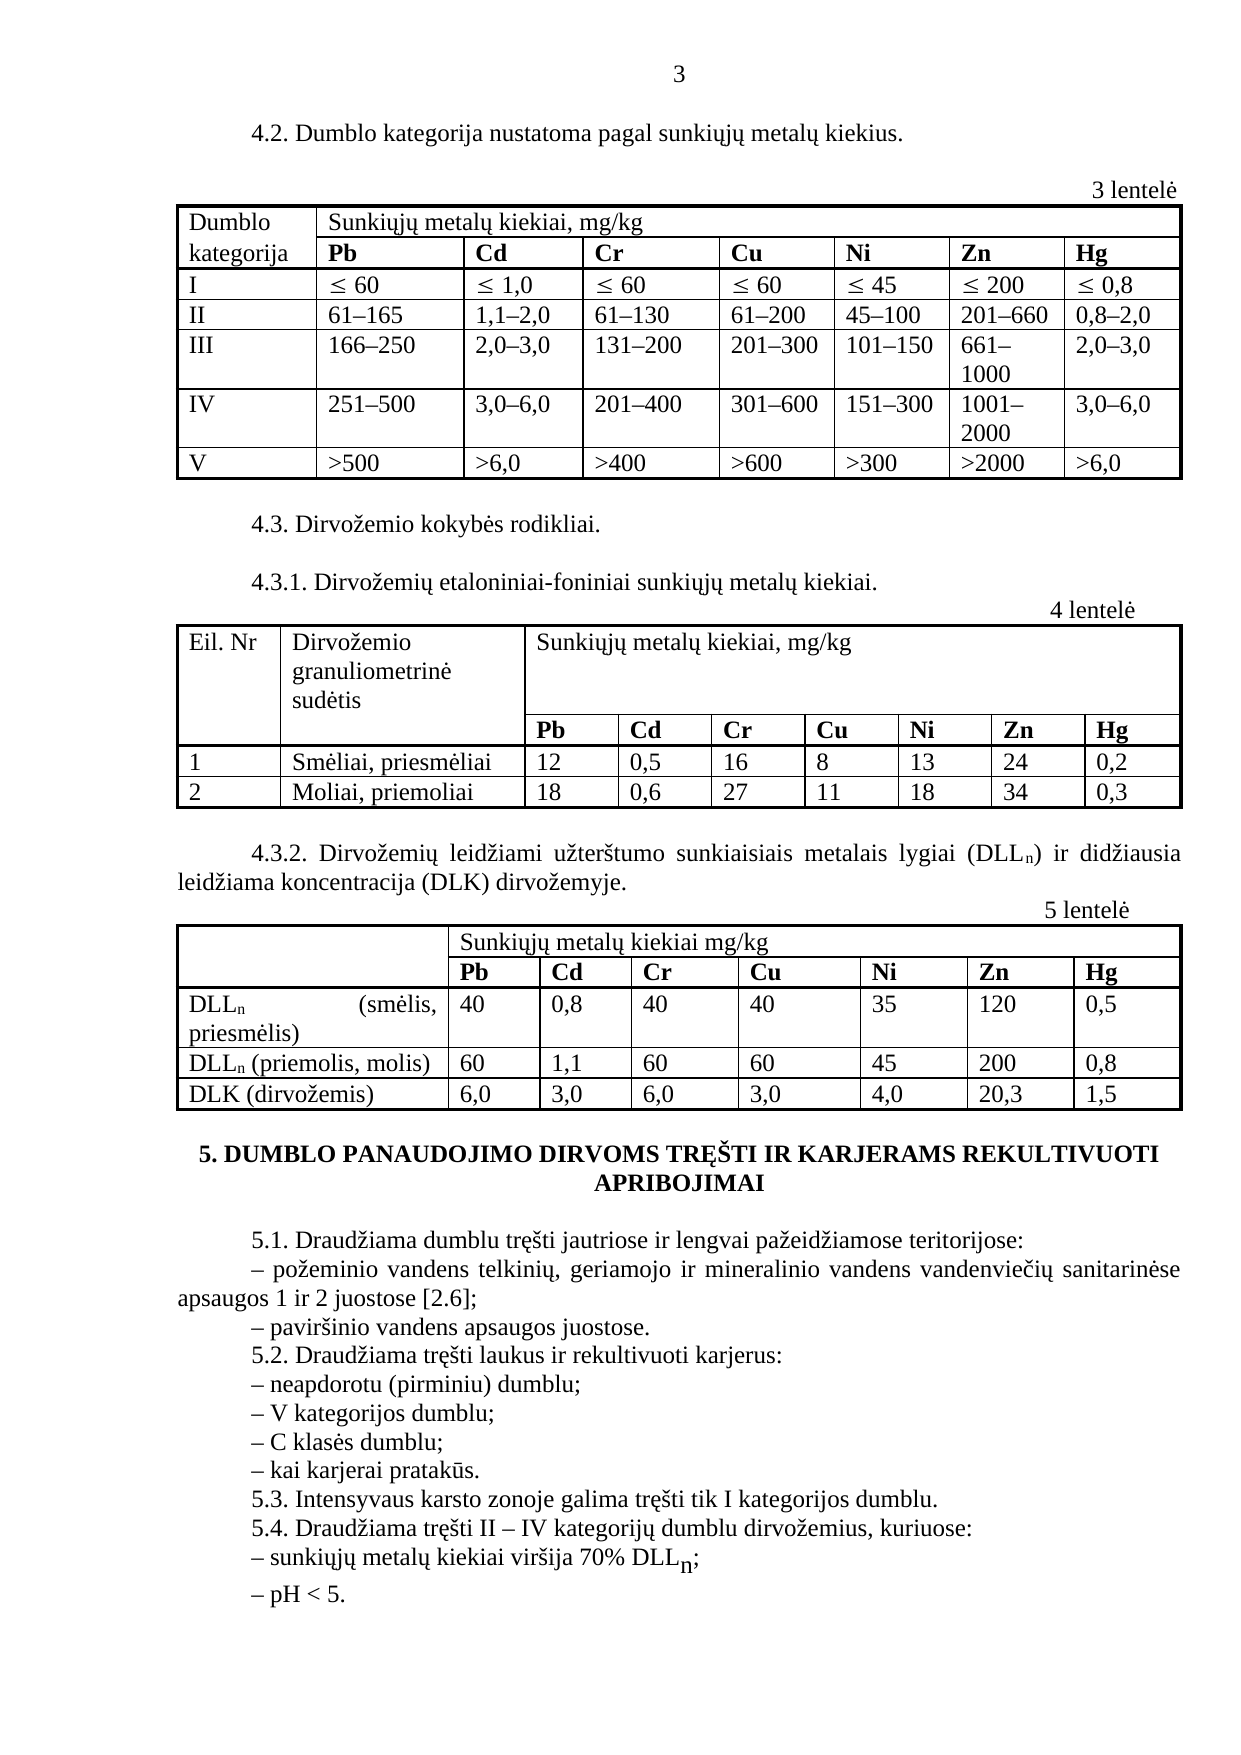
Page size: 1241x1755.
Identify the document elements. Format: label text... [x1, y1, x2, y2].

table_cell Cr [584, 238, 719, 267]
table_cell 0,8 [541, 989, 631, 1047]
table_cell 0,5 [1075, 989, 1179, 1047]
table_cell 3,0–6,0 [1065, 390, 1179, 447]
table_cell 3,0 [541, 1079, 631, 1107]
table_cell 60 [739, 1048, 860, 1077]
table_cell Moliai, priemoliai [281, 777, 524, 806]
table_cell >400 [584, 448, 719, 477]
table_cell V [179, 448, 316, 477]
table_cell  0,8 [1065, 270, 1179, 298]
text – pH < 5. [177, 1579, 1181, 1608]
table_cell 200 [968, 1048, 1073, 1077]
table_cell Cd [619, 715, 711, 744]
table_cell 45–100 [835, 300, 949, 329]
table_cell 60 [632, 1048, 738, 1077]
table_cell 0,8–2,0 [1065, 300, 1179, 329]
table_cell 13 [899, 747, 991, 776]
table_cell 101–150 [835, 330, 949, 388]
table_header Sunkiųjų metalų kiekiai mg/kg [449, 927, 1179, 956]
text – C klasės dumblu; [177, 1427, 1181, 1456]
table_cell 12 [526, 747, 618, 776]
table_cell Smėliai, priesmėliai [281, 747, 524, 776]
table_cell 661–1000 [950, 330, 1064, 388]
table_cell 18 [899, 777, 991, 806]
table_cell kategorija [179, 236, 316, 267]
table_cell 27 [712, 777, 804, 806]
table_cell DLK (dirvožemis) [179, 1079, 448, 1107]
text 4 lentelė [177, 595, 1181, 624]
table_cell 3,0 [739, 1079, 860, 1107]
table_cell Ni [835, 238, 949, 267]
table_cell Hg [1086, 715, 1179, 744]
table_cell 0,8 [1075, 1048, 1179, 1077]
table_cell 2,0–3,0 [1065, 330, 1179, 388]
table_cell 16 [712, 747, 804, 776]
table_cell 166–250 [317, 330, 463, 388]
table_cell 151–300 [835, 390, 949, 447]
table_cell Zn [950, 238, 1064, 267]
table_cell 1,1–2,0 [465, 300, 582, 329]
table_cell [179, 714, 280, 744]
table_cell 40 [449, 989, 539, 1047]
table_cell 61–165 [317, 300, 463, 329]
text – sunkiųjų metalų kiekiai viršija 70% DLLn; [177, 1542, 1181, 1579]
table_header Dumblo [179, 208, 316, 236]
table_cell >300 [835, 448, 949, 477]
table_cell II [179, 300, 316, 329]
text 5.3. Intensyvaus karsto zonoje galima tręšti tik I kategorijos dumblu. [177, 1484, 1181, 1513]
table_cell 0,6 [619, 777, 711, 806]
table_cell Cu [806, 715, 898, 744]
table_cell 35 [861, 989, 967, 1047]
table_cell Cd [541, 958, 631, 986]
text – požeminio vandens telkinių, geriamojo ir mineralinio vandens vandenviečių sanitarinėse apsaugos 1 ir 2 juostose [2.6]; [177, 1254, 1181, 1312]
table_cell 34 [992, 777, 1084, 806]
table_cell Hg [1075, 958, 1179, 986]
text – V kategorijos dumblu; [177, 1398, 1181, 1427]
table_cell 2,0–3,0 [465, 330, 582, 388]
text – neapdorotu (pirminiu) dumblu; [177, 1369, 1181, 1398]
table_cell 60 [449, 1048, 539, 1077]
text 5.2. Draudžiama tręšti laukus ir rekultivuoti karjerus: [177, 1341, 1181, 1369]
table_cell 45 [861, 1048, 967, 1077]
table_cell Ni [861, 958, 967, 986]
table_cell Ni [899, 715, 991, 744]
text 3 lentelė [177, 176, 1181, 204]
text – kai karjerai pratakūs. [177, 1456, 1181, 1484]
table_cell 40 [632, 989, 738, 1047]
table_cell 61–130 [584, 300, 719, 329]
table_cell 120 [968, 989, 1073, 1047]
text 4.2. Dumblo kategorija nustatoma pagal sunkiųjų metalų kiekius. [177, 118, 1181, 147]
table_cell 0,5 [619, 747, 711, 776]
table_cell DLLn (priemolis, molis) [179, 1048, 448, 1077]
table_cell Hg [1065, 238, 1179, 267]
table_cell Pb [526, 715, 618, 744]
table_cell 61–200 [720, 300, 834, 329]
table_header Sunkiųjų metalų kiekiai, mg/kg [526, 627, 1179, 713]
table_cell >6,0 [1065, 448, 1179, 477]
table_cell 0,2 [1086, 747, 1179, 776]
table_cell Pb [449, 958, 539, 986]
table_cell >500 [317, 448, 463, 477]
table_cell DLLn (smėlis, priesmėlis) [179, 989, 448, 1047]
text 4.3.2. Dirvožemių leidžiami užterštumo sunkiaisiais metalais lygiai (DLLn) ir didžiausia leidžiama koncentracija (DLK) dirvožemyje. [177, 838, 1181, 895]
table_cell >600 [720, 448, 834, 477]
table_cell 1 [179, 747, 280, 776]
table_cell 1001–2000 [950, 390, 1064, 447]
table_cell 201–660 [950, 300, 1064, 329]
table_cell [281, 714, 524, 744]
table_cell 201–300 [720, 330, 834, 388]
text 5.1. Draudžiama dumblu tręšti jautriose ir lengvai pažeidžiamose teritorijose: [177, 1226, 1181, 1254]
table_cell 0,3 [1086, 777, 1179, 806]
table_cell Pb [317, 238, 463, 267]
table_cell 11 [806, 777, 898, 806]
table_cell  1,0 [465, 270, 582, 298]
table_cell 3,0–6,0 [465, 390, 582, 447]
table_cell III [179, 330, 316, 388]
table_cell 6,0 [449, 1079, 539, 1107]
table_cell 4,0 [861, 1079, 967, 1107]
table_cell 201–400 [584, 390, 719, 447]
text 5 lentelė [177, 895, 1181, 924]
table_cell  60 [720, 270, 834, 298]
table_cell Cu [739, 958, 860, 986]
table_cell 131–200 [584, 330, 719, 388]
table_header Dirvožemio granuliometrinė sudėtis [281, 627, 524, 713]
table_cell 251–500 [317, 390, 463, 447]
table_cell 20,3 [968, 1079, 1073, 1107]
table_cell  60 [584, 270, 719, 298]
table_cell Zn [968, 958, 1073, 986]
table_cell Cr [632, 958, 738, 986]
table_cell  60 [317, 270, 463, 298]
table_cell 18 [526, 777, 618, 806]
table_cell 301–600 [720, 390, 834, 447]
table_cell [179, 956, 448, 986]
table_cell 40 [739, 989, 860, 1047]
table_cell Cu [720, 238, 834, 267]
text 5. DUMBLO PANAUDOJIMO DIRVOMS TRĘŠTI IR KARJERAMS REKULTIVUOTI APRIBOJIMAI [177, 1139, 1181, 1197]
table_cell 8 [806, 747, 898, 776]
text – paviršinio vandens apsaugos juostose. [177, 1312, 1181, 1341]
table_header [179, 927, 448, 956]
table_cell IV [179, 390, 316, 447]
text 4.3. Dirvožemio kokybės rodikliai. [177, 509, 1181, 538]
text 5.4. Draudžiama tręšti II – IV kategorijų dumblu dirvožemius, kuriuose: [177, 1513, 1181, 1542]
text 4.3.1. Dirvožemių etaloniniai-foniniai sunkiųjų metalų kiekiai. [177, 567, 1181, 595]
table_cell >6,0 [465, 448, 582, 477]
table_cell 1,1 [541, 1048, 631, 1077]
table_cell Cd [465, 238, 582, 267]
table_header Sunkiųjų metalų kiekiai, mg/kg [317, 208, 1179, 236]
table_cell  45 [835, 270, 949, 298]
table_cell I [179, 270, 316, 298]
table_cell 1,5 [1075, 1079, 1179, 1107]
table_header Eil. Nr [179, 627, 280, 713]
table_cell 6,0 [632, 1079, 738, 1107]
table_cell 2 [179, 777, 280, 806]
table_cell Zn [992, 715, 1084, 744]
table_cell  200 [950, 270, 1064, 298]
table_cell Cr [712, 715, 804, 744]
table_cell 24 [992, 747, 1084, 776]
table_cell >2000 [950, 448, 1064, 477]
